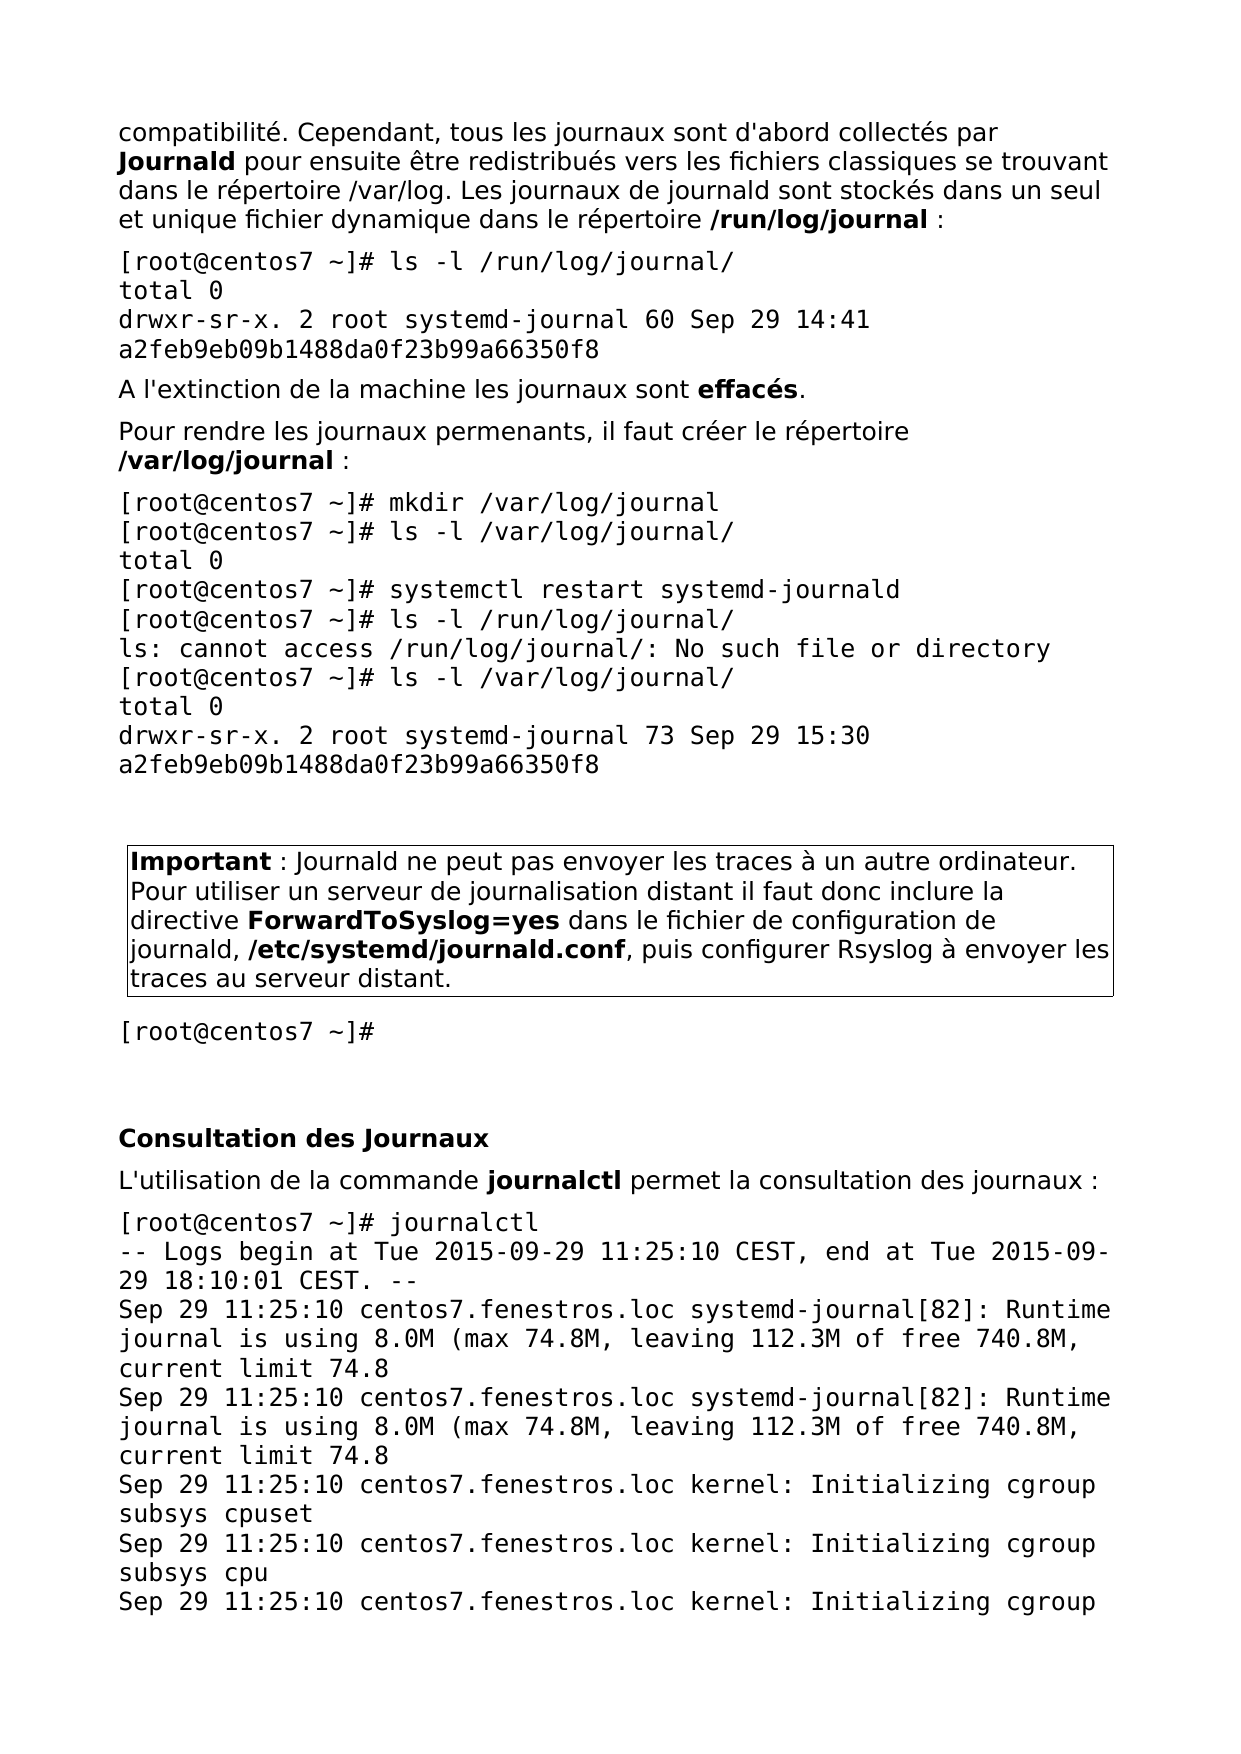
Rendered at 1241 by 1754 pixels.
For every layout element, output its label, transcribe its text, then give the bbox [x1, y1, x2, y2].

text compatibilité. Cependant, tous les journaux sont d'abord collectés par Journald pour ensuite être redistribués vers les fichiers classiques se trouvant dans le répertoire /var/log. Les journaux de journald sont stockés dans un seul et unique fichier dynamique dans le répertoire /run/log/journal : [118, 118, 1122, 235]
text [root@centos7 ~]# ls -l /run/log/journal/ total 0 drwxr-sr-x. 2 root systemd-journal 60 Sep 29 14:41 a2feb9eb09b1488da0f23b99a66350f8 [118, 247, 1122, 364]
subtitle Consultation des Journaux [118, 1125, 1122, 1154]
text Pour rendre les journaux permenants, il faut créer le répertoire /var/log/journal : [118, 417, 1122, 476]
text [root@centos7 ~]# mkdir /var/log/journal [root@centos7 ~]# ls -l /var/log/journal/ total 0 [root@centos7 ~]# systemctl restart systemd-journald [root@centos7 ~]# ls -l /run/log/journal/ ls: cannot access /run/log/journal/: No such file or directory [root@centos7 ~]# ls -l /var/log/journal/ total 0 drwxr-sr-x. 2 root systemd-journal 73 Sep 29 15:30 a2feb9eb09b1488da0f23b99a66350f8 [118, 488, 1122, 821]
text [root@centos7 ~]# [118, 1005, 1122, 1046]
text L'utilisation de la commande journalctl permet la consultation des journaux : [118, 1166, 1122, 1196]
table_header Important : Journald ne peut pas envoyer les traces à un autre ordinateur. Pour utiliser un serveur de journalisation distant il faut donc inclure la directive ForwardToSyslog=yes dans le fichier de configuration de journald, /etc/systemd/journald.conf, puis configurer Rsyslog à envoyer les traces au serveur distant. [128, 846, 1113, 996]
text [root@centos7 ~]# journalctl -- Logs begin at Tue 2015-09-29 11:25:10 CEST, end at Tue 2015-09-29 18:10:01 CEST. -- Sep 29 11:25:10 centos7.fenestros.loc systemd-journal[82]: Runtime journal is using 8.0M (max 74.8M, leaving 112.3M of free 740.8M, current limit 74.8 Sep 29 11:25:10 centos7.fenestros.loc systemd-journal[82]: Runtime journal is using 8.0M (max 74.8M, leaving 112.3M of free 740.8M, current limit 74.8 Sep 29 11:25:10 centos7.fenestros.loc kernel: Initializing cgroup subsys cpuset Sep 29 11:25:10 centos7.fenestros.loc kernel: Initializing cgroup subsys cpu Sep 29 11:25:10 centos7.fenestros.loc kernel: Initializing cgroup [118, 1208, 1122, 1616]
text A l'extinction de la machine les journaux sont effacés. [118, 376, 1122, 405]
